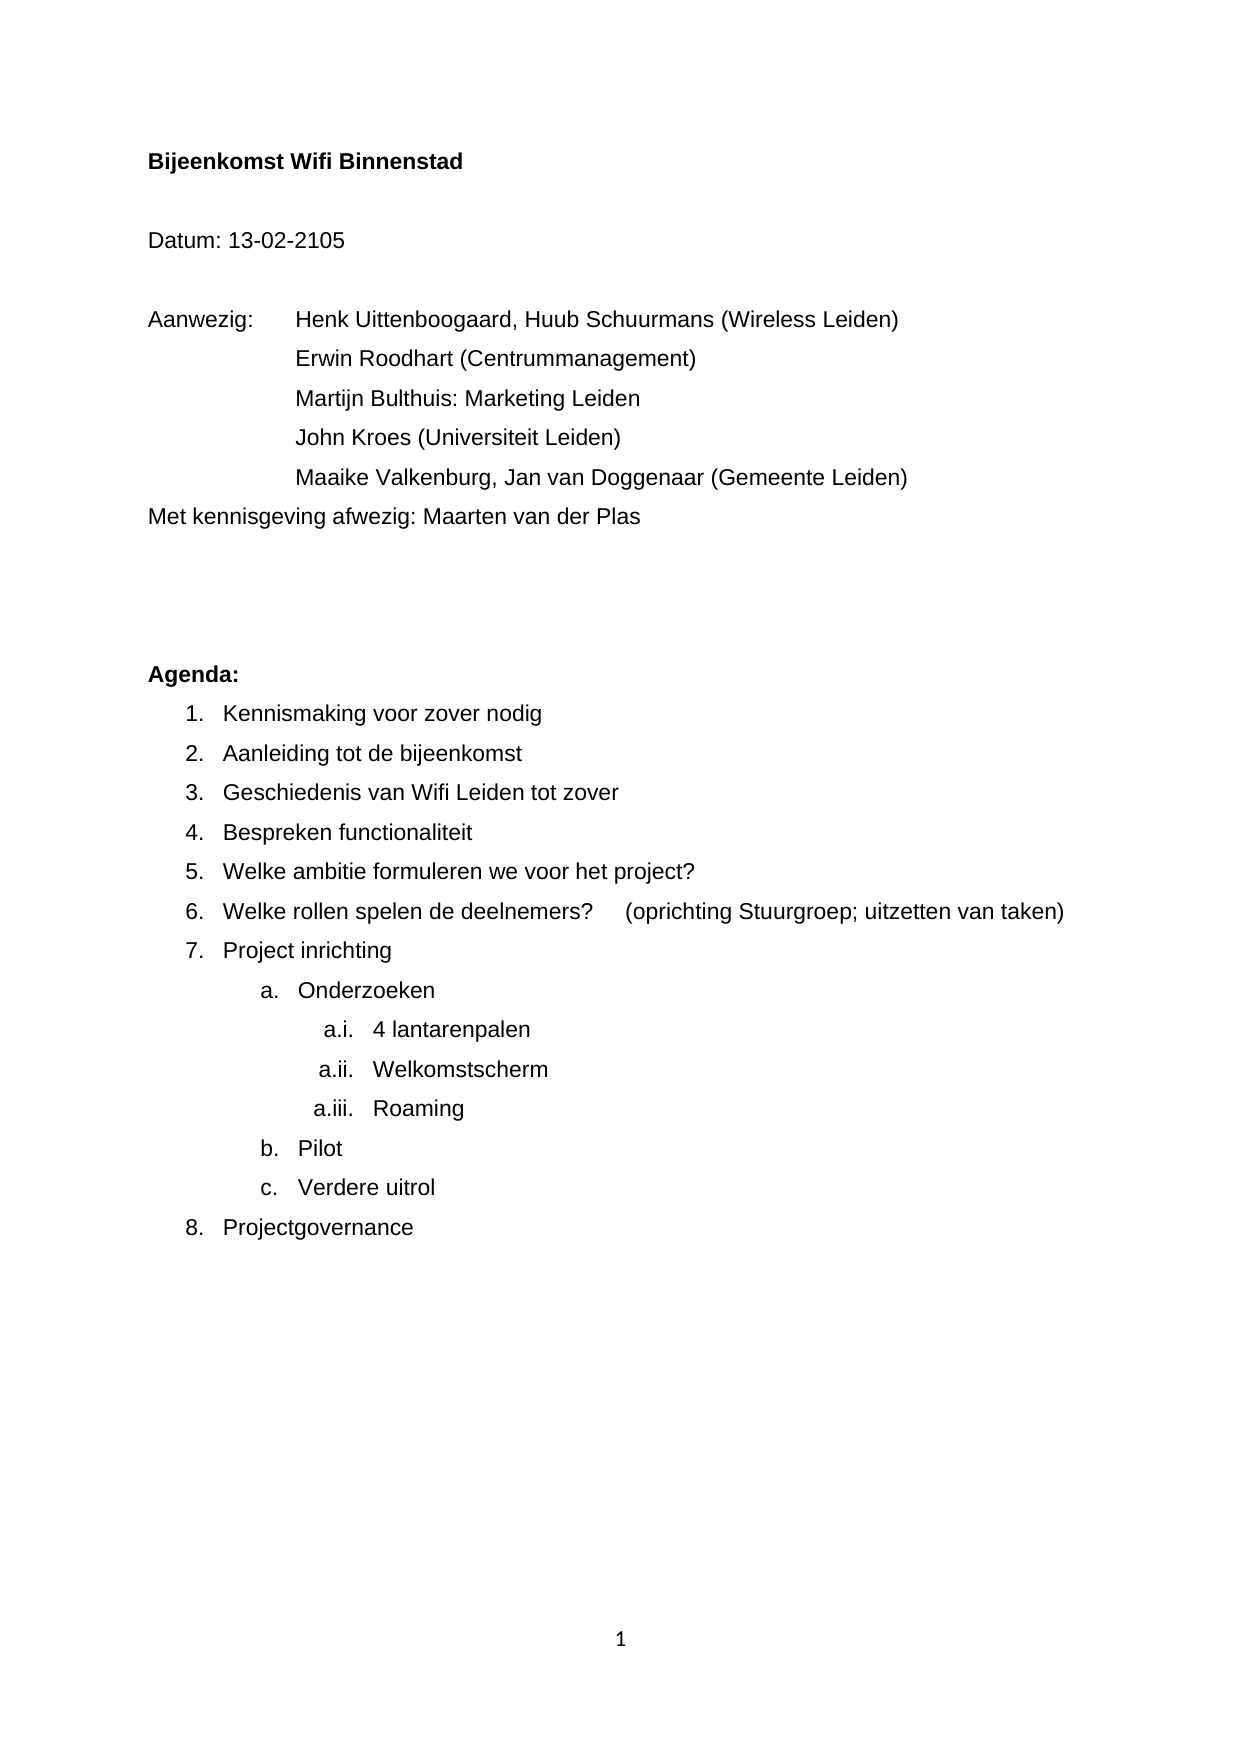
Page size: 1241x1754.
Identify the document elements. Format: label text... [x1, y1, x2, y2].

list Kennismaking voor zover nodig [185, 700, 1093, 727]
list Projectgovernance [185, 1213, 1093, 1240]
text John Kroes (Universiteit Leiden) [221, 424, 1093, 450]
list Pilot [260, 1134, 1093, 1161]
text Bijeenkomst Wifi Binnenstad [148, 148, 1093, 174]
text Martijn Bulthuis: Marketing Leiden [221, 384, 1093, 411]
list Aanleiding tot de bijeenkomst [185, 740, 1093, 766]
list Verdere uitrol [260, 1174, 1093, 1200]
list Welke ambitie formuleren we voor het project? [185, 858, 1093, 884]
list Onderzoeken [260, 977, 1093, 1003]
list Bespreken functionaliteit [185, 819, 1093, 845]
text Met kennisgeving afwezig: Maarten van der Plas [148, 503, 1093, 529]
list Roaming [354, 1095, 1093, 1121]
list 4 lantarenpalen [354, 1016, 1093, 1042]
list Project inrichting [185, 937, 1093, 963]
list Welke rollen spelen de deelnemers? (oprichting Stuurgroep; uitzetten van taken) [185, 898, 1093, 924]
text Datum: 13-02-2105 [148, 227, 1093, 253]
text Aanwezig: Henk Uittenboogaard, Huub Schuurmans (Wireless Leiden) [148, 306, 1093, 332]
text Erwin Roodhart (Centrummanagement) [148, 345, 1093, 371]
list Geschiedenis van Wifi Leiden tot zover [185, 779, 1093, 806]
text Maaike Valkenburg, Jan van Doggenaar (Gemeente Leiden) [148, 463, 1093, 490]
list Welkomstscherm [354, 1056, 1093, 1082]
text Agenda: [148, 661, 1093, 687]
